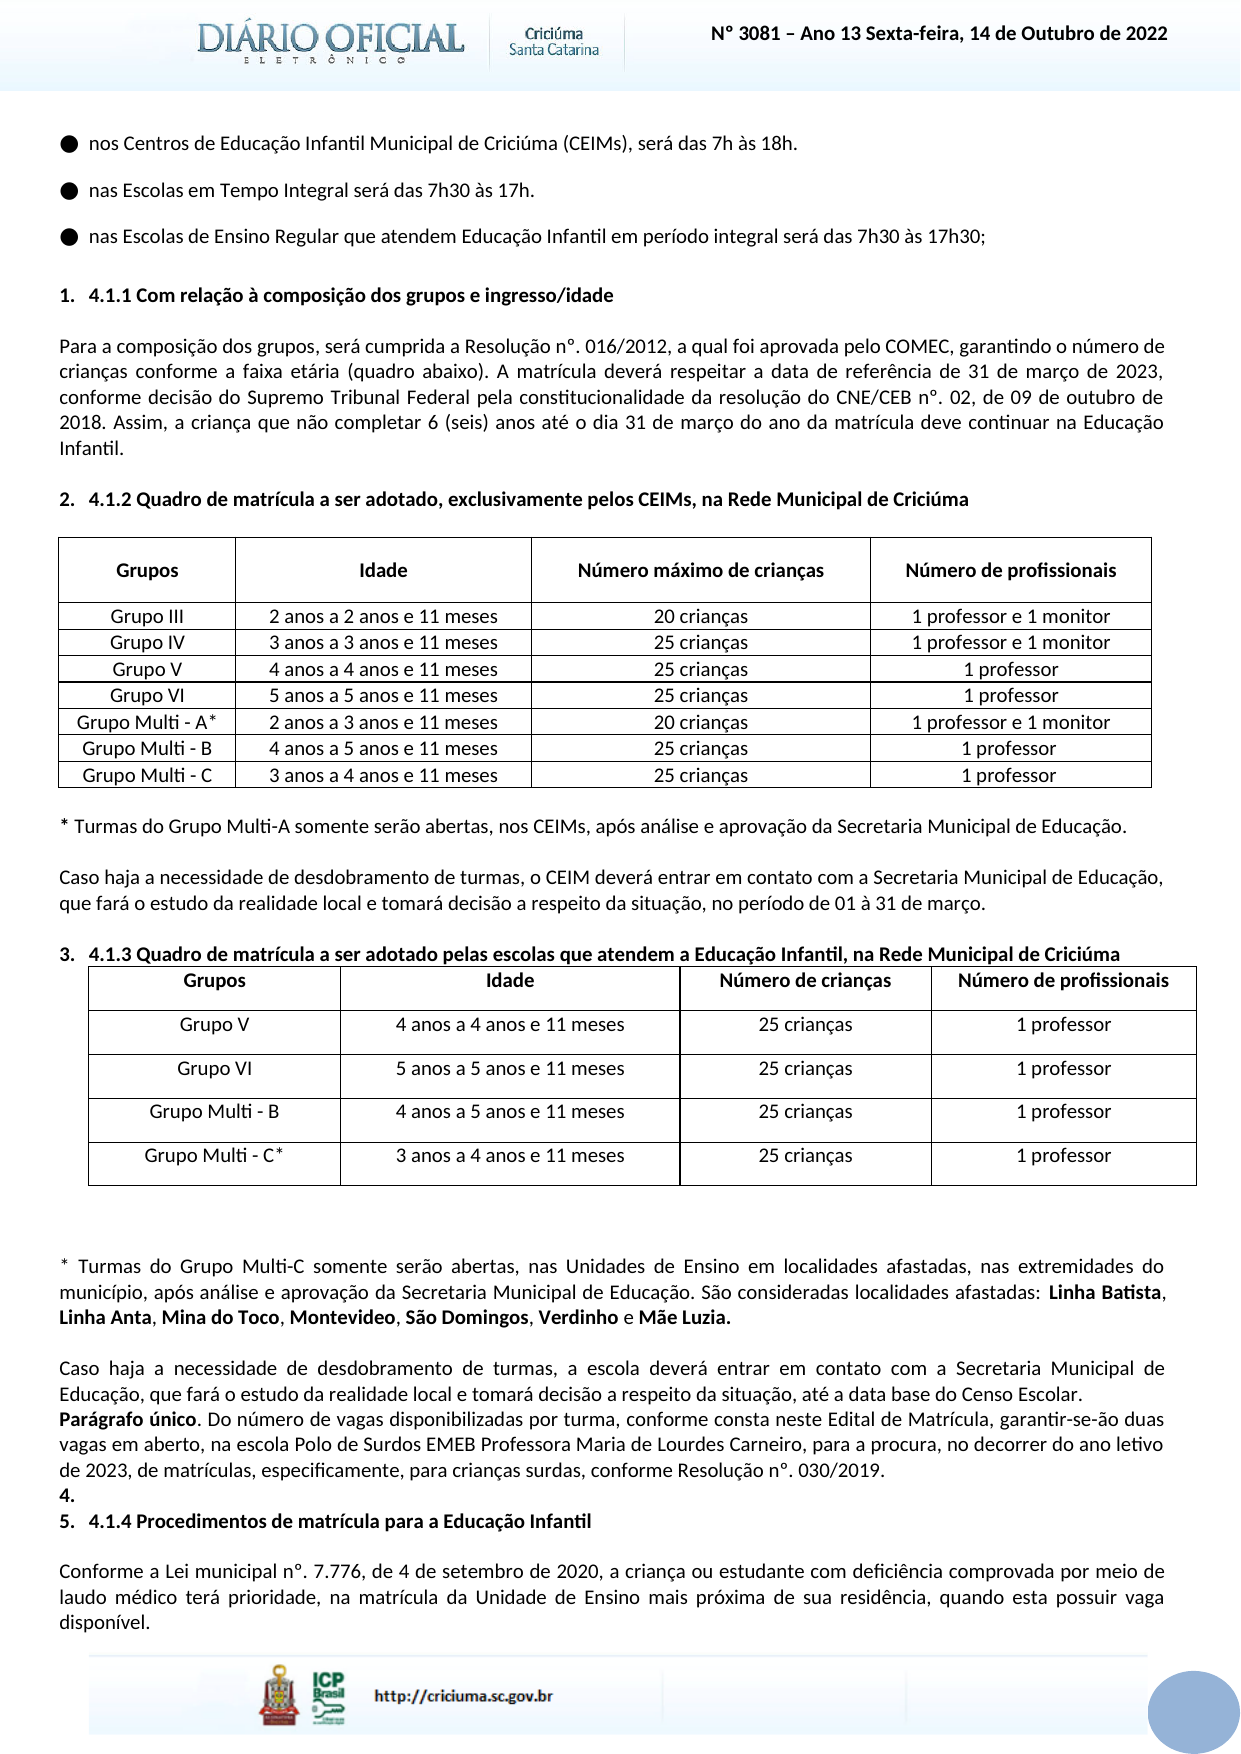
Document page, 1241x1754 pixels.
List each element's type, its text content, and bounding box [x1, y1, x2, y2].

table_cell 1 professor e 1 monitor [871, 603, 1151, 628]
table_cell 1 professor [871, 762, 1151, 787]
table_header Número de crianças [681, 967, 931, 1010]
table_cell 25 crianças [681, 1055, 931, 1098]
table_cell 1 professor [871, 735, 1151, 761]
table_cell 3 anos a 4 anos e 11 meses [341, 1143, 679, 1185]
table_cell 1 professor e 1 monitor [871, 709, 1151, 734]
table_cell 2 anos a 2 anos e 11 meses [236, 603, 531, 628]
table_cell 3 anos a 3 anos e 11 meses [236, 630, 531, 655]
table_cell 25 crianças [681, 1011, 931, 1054]
table_cell Grupo VI [89, 1055, 340, 1098]
table_header Número de profissionais [871, 538, 1151, 602]
table_cell 4 anos a 5 anos e 11 meses [236, 735, 531, 761]
table_cell Grupo Multi - C* [89, 1143, 340, 1185]
table_cell 25 crianças [532, 683, 870, 708]
list nas Escolas em Tempo Integral será das 7h30 às 17h. [59, 163, 1167, 210]
table_cell 20 crianças [532, 709, 870, 734]
table_cell Grupo V [59, 656, 235, 681]
text 4.1.2 Quadro de matrícula a ser adotado, exclusivamente pelos CEIMs, na Rede Municipal de Criciúma [59, 486, 1167, 511]
text Caso haja a necessidade de desdobramento de turmas, o CEIM deverá entrar em contato com a Secretaria Municipal de Educação, que fará o estudo da realidade local e tomará decisão a respeito da situação, no período de 01 à 31 de março. [59, 864, 1167, 915]
text Parágrafo único. Do número de vagas disponibilizadas por turma, conforme consta neste Edital de Matrícula, garantir-se-ão duas vagas em aberto, na escola Polo de Surdos EMEB Professora Maria de Lourdes Carneiro, para a procura, no decorrer do ano letivo de 2023, de matrículas, especificamente, para crianças surdas, conforme Resolução nº. 030/2019. [59, 1406, 1167, 1482]
table_cell 1 professor e 1 monitor [871, 630, 1151, 655]
table_cell 25 crianças [681, 1099, 931, 1142]
text Caso haja a necessidade de desdobramento de turmas, a escola deverá entrar em contato com a Secretaria Municipal de Educação, que fará o estudo da realidade local e tomará decisão a respeito da situação, até a data base do Censo Escolar. [59, 1355, 1167, 1406]
table_cell 4 anos a 4 anos e 11 meses [341, 1011, 679, 1054]
table_cell 1 professor [932, 1055, 1196, 1098]
table_cell 1 professor [871, 656, 1151, 681]
table_header Número máximo de crianças [532, 538, 870, 602]
table_cell 25 crianças [532, 735, 870, 761]
text 4.1.1 Com relação à composição dos grupos e ingresso/idade [59, 282, 1167, 308]
table_cell Grupo Multi - C [59, 762, 235, 787]
table_cell 1 professor [932, 1143, 1196, 1185]
table_cell Grupo VI [59, 683, 235, 708]
table_cell Grupo IV [59, 630, 235, 655]
table_cell 5 anos a 5 anos e 11 meses [236, 683, 531, 708]
table_header Grupos [59, 538, 235, 602]
table_cell 25 crianças [532, 630, 870, 655]
table_cell Grupo Multi - B [59, 735, 235, 761]
table_cell 4 anos a 4 anos e 11 meses [236, 656, 531, 681]
table_cell 1 professor [932, 1099, 1196, 1142]
table_cell Grupo V [89, 1011, 340, 1054]
table_header Idade [236, 538, 531, 602]
table_cell 25 crianças [532, 762, 870, 787]
text * Turmas do Grupo Multi-C somente serão abertas, nas Unidades de Ensino em localidades afastadas, nas extremidades do município, após análise e aprovação da Secretaria Municipal de Educação. São consideradas localidades afastadas: Linha Batista, Linha Anta, Mina do Toco, Montevideo, São Domingos, Verdinho e Mãe Luzia. [59, 1254, 1167, 1330]
table_cell Grupo Multi - A* [59, 709, 235, 734]
table_cell 25 crianças [681, 1143, 931, 1185]
table_cell 20 crianças [532, 603, 870, 628]
table_header Idade [341, 967, 679, 1010]
list nas Escolas de Ensino Regular que atendem Educação Infantil em período integral será das 7h30 às 17h30; [59, 210, 1167, 257]
table_cell Grupo Multi - B [89, 1099, 340, 1142]
text 4.1.4 Procedimentos de matrícula para a Educação Infantil [59, 1508, 1167, 1533]
table_cell 25 crianças [532, 656, 870, 681]
text 4.1.3 Quadro de matrícula a ser adotado pelas escolas que atendem a Educação Infantil, na Rede Municipal de Criciúma [59, 941, 1167, 966]
table_cell Grupo III [59, 603, 235, 628]
list nos Centros de Educação Infantil Municipal de Criciúma (CEIMs), será das 7h às 18h. [59, 116, 1167, 163]
table_header Número de profissionais [932, 967, 1196, 1010]
table_cell 2 anos a 3 anos e 11 meses [236, 709, 531, 734]
text * Turmas do Grupo Multi-A somente serão abertas, nos CEIMs, após análise e aprovação da Secretaria Municipal de Educação. [59, 814, 1167, 839]
table_cell 3 anos a 4 anos e 11 meses [236, 762, 531, 787]
table_cell 1 professor [932, 1011, 1196, 1054]
table_cell 5 anos a 5 anos e 11 meses [341, 1055, 679, 1098]
table_cell 1 professor [871, 683, 1151, 708]
text Para a composição dos grupos, será cumprida a Resolução nº. 016/2012, a qual foi aprovada pelo COMEC, garantindo o número de crianças conforme a faixa etária (quadro abaixo). A matrícula deverá respeitar a data de referência de 31 de março de 2023, conforme decisão do Supremo Tribunal Federal pela constitucionalidade da resolução do CNE/CEB nº. 02, de 09 de outubro de 2018. Assim, a criança que não completar 6 (seis) anos até o dia 31 de março do ano da matrícula deve continuar na Educação Infantil. [59, 333, 1167, 460]
table_cell 4 anos a 5 anos e 11 meses [341, 1099, 679, 1142]
table_header Grupos [89, 967, 340, 1010]
text Conforme a Lei municipal nº. 7.776, de 4 de setembro de 2020, a criança ou estudante com deficiência comprovada por meio de laudo médico terá prioridade, na matrícula da Unidade de Ensino mais próxima de sua residência, quando esta possuir vaga disponível. [59, 1559, 1167, 1635]
